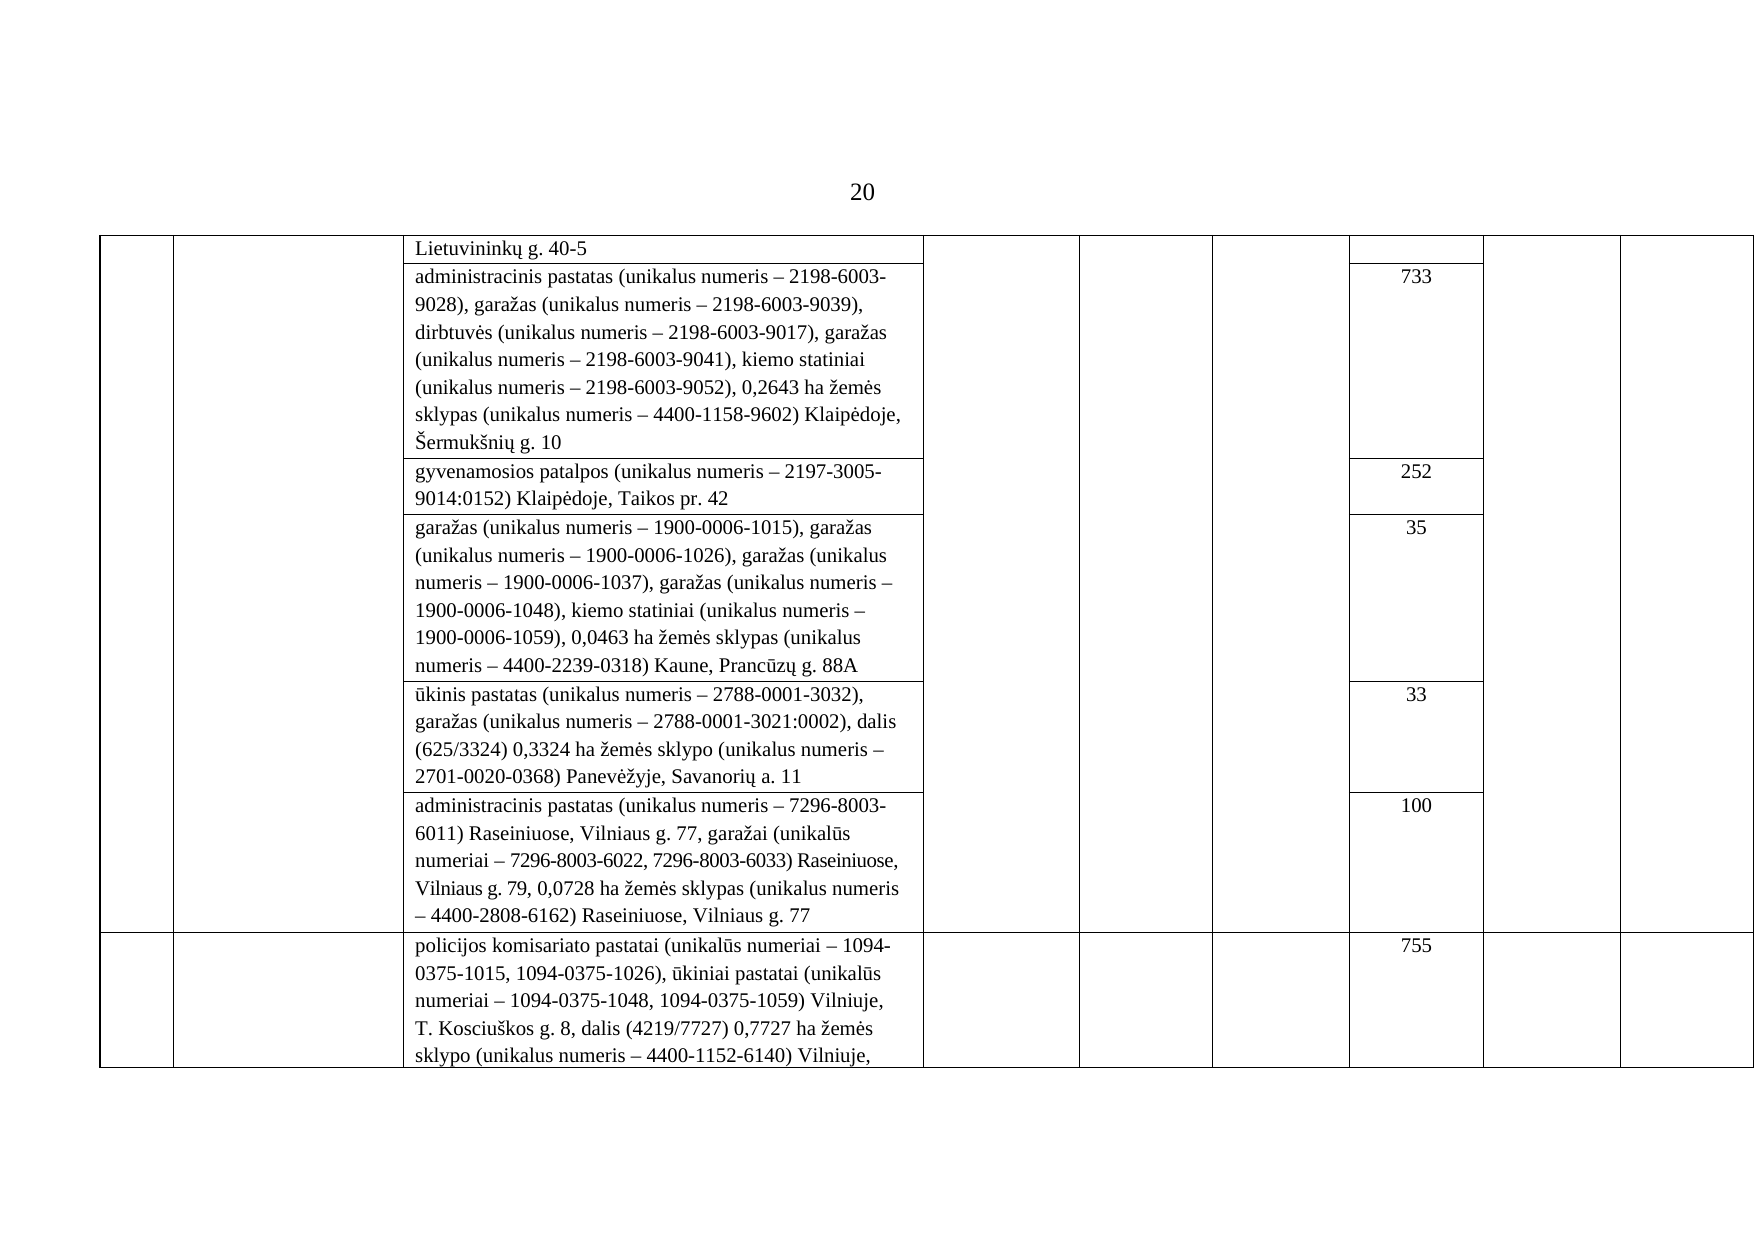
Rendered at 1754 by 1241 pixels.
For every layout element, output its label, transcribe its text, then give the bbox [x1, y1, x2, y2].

table_cell administracinis pastatas (unikalus numeris – 2198-6003-9028), garažas (unikalus numeris – 2198-6003-9039), dirbtuvės (unikalus numeris – 2198-6003-9017), garažas (unikalus numeris – 2198-6003-9041), kiemo statiniai (unikalus numeris – 2198-6003-9052), 0,2643 ha žemės sklypas (unikalus numeris – 4400-1158-9602) Klaipėdoje, Šermukšnių g. 10 [404, 264, 923, 458]
table_cell [1080, 236, 1212, 932]
table_cell [1080, 933, 1212, 1067]
table_cell [1621, 933, 1753, 1067]
table_cell administracinis pastatas (unikalus numeris – 7296-8003-6011) Raseiniuose, Vilniaus g. 77, garažai (unikalūs numeriai – 7296-8003-6022, 7296-8003-6033) Raseiniuose, Vilniaus g. 79, 0,0728 ha žemės sklypas (unikalus numeris – 4400-2808-6162) Raseiniuose, Vilniaus g. 77 [404, 793, 923, 932]
table_cell 252 [1350, 459, 1483, 514]
table_cell garažas (unikalus numeris – 1900-0006-1015), garažas (unikalus numeris – 1900-0006-1026), garažas (unikalus numeris – 1900-0006-1037), garažas (unikalus numeris – 1900-0006-1048), kiemo statiniai (unikalus numeris – 1900-0006-1059), 0,0463 ha žemės sklypas (unikalus numeris – 4400-2239-0318) Kaune, Prancūzų g. 88A [404, 515, 923, 681]
table_cell [101, 236, 173, 932]
table_cell Lietuvininkų g. 40-5 [404, 236, 923, 263]
table_cell [924, 236, 1079, 932]
table_cell [174, 933, 403, 1067]
table_cell gyvenamosios patalpos (unikalus numeris – 2197-3005-9014:0152) Klaipėdoje, Taikos pr. 42 [404, 459, 923, 514]
table_cell [1484, 933, 1620, 1067]
table_cell [174, 236, 403, 932]
table_cell [1213, 933, 1349, 1067]
table_cell 755 [1350, 933, 1483, 1067]
table_cell [1350, 236, 1483, 263]
table_cell [1484, 236, 1620, 932]
table_cell [101, 933, 173, 1067]
table_cell 733 [1350, 264, 1483, 458]
table_cell 35 [1350, 515, 1483, 681]
table_cell [1213, 236, 1349, 932]
table_cell 100 [1350, 793, 1483, 932]
table_cell policijos komisariato pastatai (unikalūs numeriai – 1094-0375-1015, 1094-0375-1026), ūkiniai pastatai (unikalūs numeriai – 1094-0375-1048, 1094-0375-1059) Vilniuje, T. Kosciuškos g. 8, dalis (4219/7727) 0,7727 ha žemės sklypo (unikalus numeris – 4400-1152-6140) Vilniuje, [404, 933, 923, 1067]
table_cell ūkinis pastatas (unikalus numeris – 2788-0001-3032), garažas (unikalus numeris – 2788-0001-3021:0002), dalis (625/3324) 0,3324 ha žemės sklypo (unikalus numeris – 2701-0020-0368) Panevėžyje, Savanorių a. 11 [404, 682, 923, 792]
table_cell [924, 933, 1079, 1067]
table_cell 33 [1350, 682, 1483, 792]
table_cell [1621, 236, 1753, 932]
